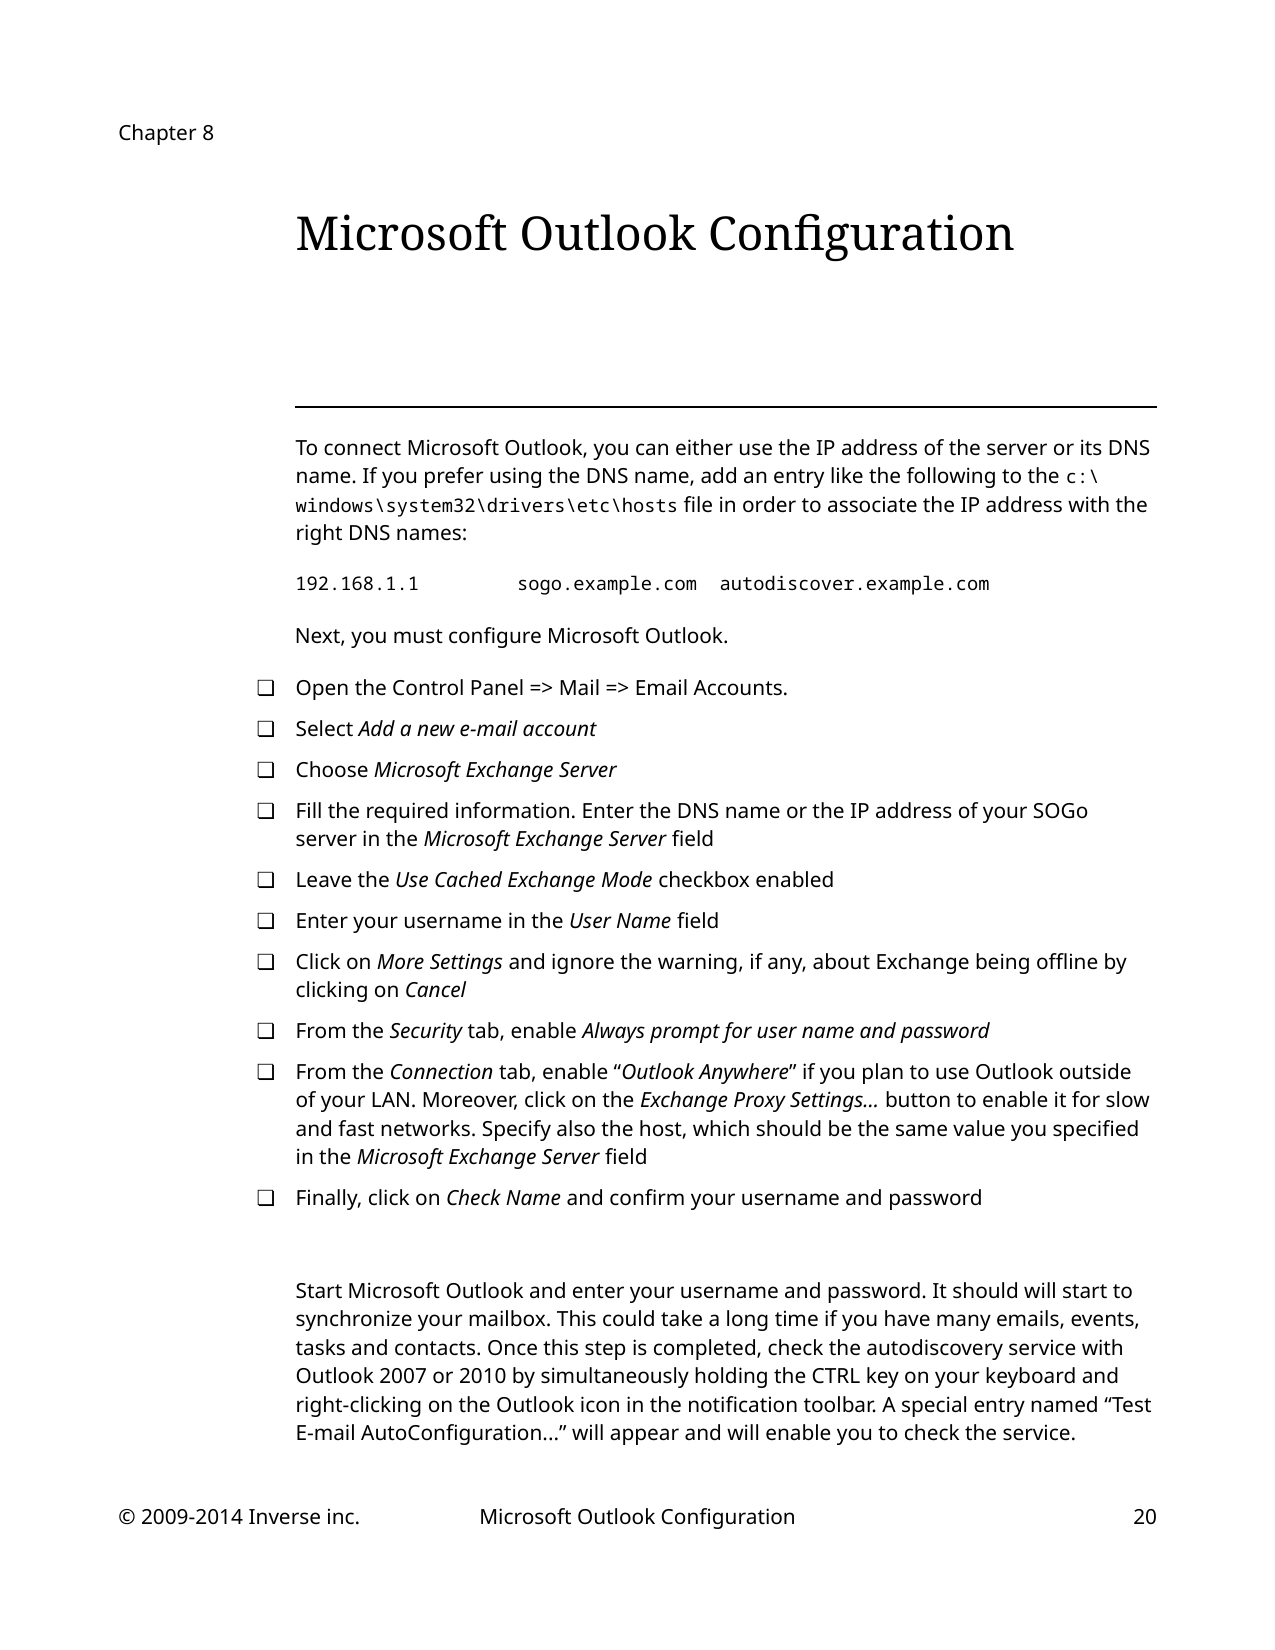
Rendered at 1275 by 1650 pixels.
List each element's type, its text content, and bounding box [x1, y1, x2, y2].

list ❏ From the Connection tab, enable “Outlook Anywhere” if you plan to use Outlook outside of your LAN. Moreover, click on the Exchange Proxy Settings... button to enable it for slow and fast networks. Specify also the host, which should be the same value you specified in the Microsoft Exchange Server field [256, 1057, 1151, 1171]
list ❏ Choose Microsoft Exchange Server [256, 755, 1151, 784]
text To connect Microsoft Outlook, you can either use the IP address of the server or its DNS name. If you prefer using the DNS name, add an entry like the following to the c:\windows\system32\drivers\etc\hosts file in order to associate the IP address with the right DNS names: [295, 433, 1157, 547]
list ❏ Fill the required information. Enter the DNS name or the IP address of your SOGo server in the Microsoft Exchange Server field [256, 796, 1151, 853]
list ❏ Enter your username in the User Name field [256, 906, 1151, 934]
list ❏ From the Security tab, enable Always prompt for user name and password [256, 1016, 1151, 1045]
text Next, you must configure Microsoft Outlook. [294, 621, 1157, 650]
subtitle Microsoft Outlook Configuration [295, 201, 1157, 406]
list ❏ Click on More Settings and ignore the warning, if any, about Exchange being offline by clicking on Cancel [256, 947, 1151, 1004]
list ❏ Leave the Use Cached Exchange Mode checkbox enabled [256, 865, 1151, 894]
list ❏ Open the Control Panel => Mail => Email Accounts. [256, 673, 1151, 702]
list ❏ Select Add a new e-mail account [256, 714, 1151, 743]
text Start Microsoft Outlook and enter your username and password. It should will start to synchronize your mailbox. This could take a long time if you have many emails, events, tasks and contacts. Once this step is completed, check the autodiscovery service with Outlook 2007 or 2010 by simultaneously holding the CTRL key on your keyboard and right-clicking on the Outlook icon in the notification toolbar. A special entry named “Test E-mail AutoConfiguration...” will appear and will enable you to check the service. [295, 1276, 1157, 1447]
list ❏ Finally, click on Check Name and confirm your username and password [256, 1183, 1151, 1212]
text 192.168.1.1 sogo.example.com autodiscover.example.com [295, 570, 1157, 596]
